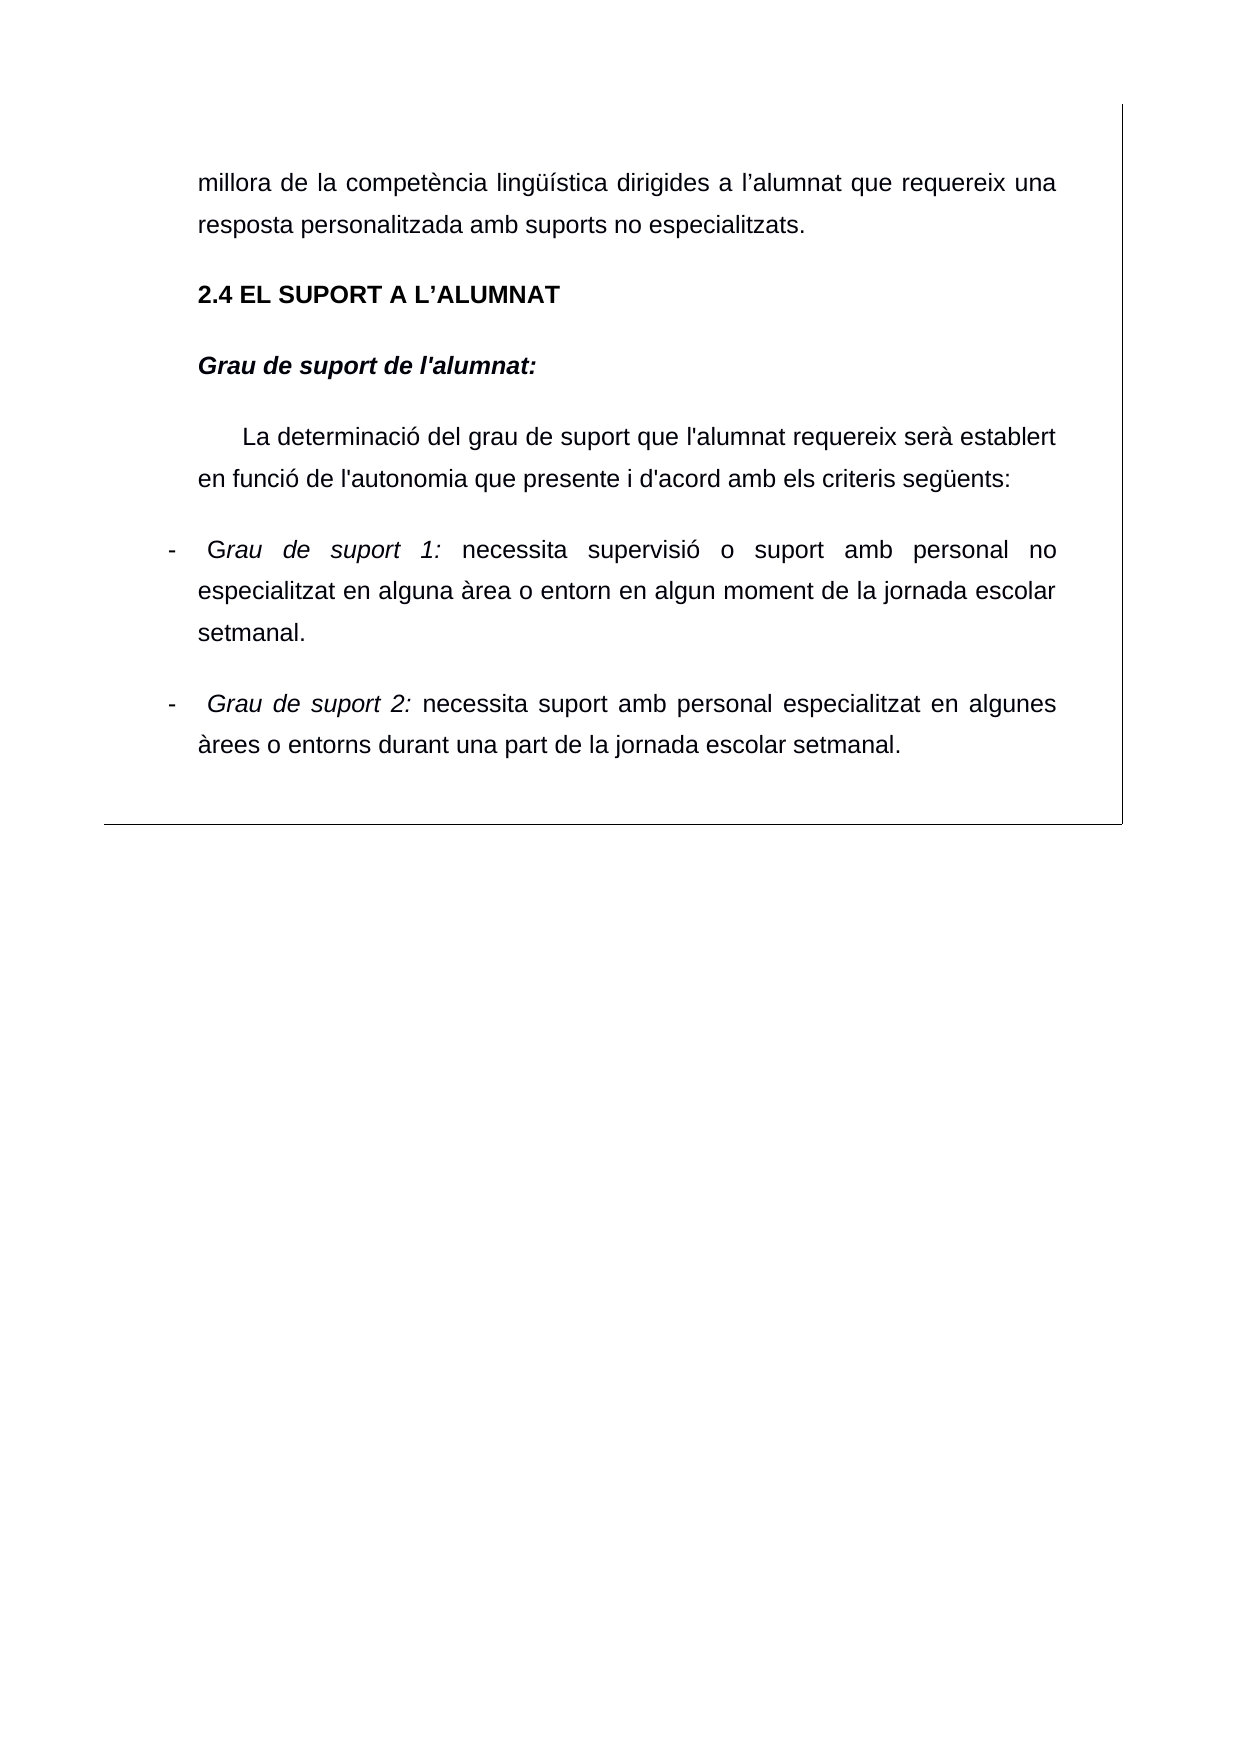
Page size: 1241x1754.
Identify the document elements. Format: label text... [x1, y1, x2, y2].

list Grau de suport 1: necessita supervisió o suport amb personal no especialitzat en alguna àrea o entorn en algun moment de la jornada escolar setmanal. [103, 470, 1122, 624]
list La determinació del grau de suport que l'alumnat requereix serà establert en funció de l'autonomia que presente i d'acord amb els criteris següents: [103, 358, 1122, 470]
list Grau de suport 2: necessita suport amb personal especialitzat en algunes àrees o entorns durant una part de la jornada escolar setmanal. [103, 624, 1122, 824]
list Grau de suport de l'alumnat: [103, 287, 1122, 358]
list 2.4 EL SUPORT A L’ALUMNAT [103, 216, 1122, 287]
list Disseny, implementació i seguiment de mesures d’aprenentatge intensiu i millora de la competència lingüística dirigides a l’alumnat que requereix una resposta personalitzada amb suports no especialitzats. [103, 103, 1122, 216]
